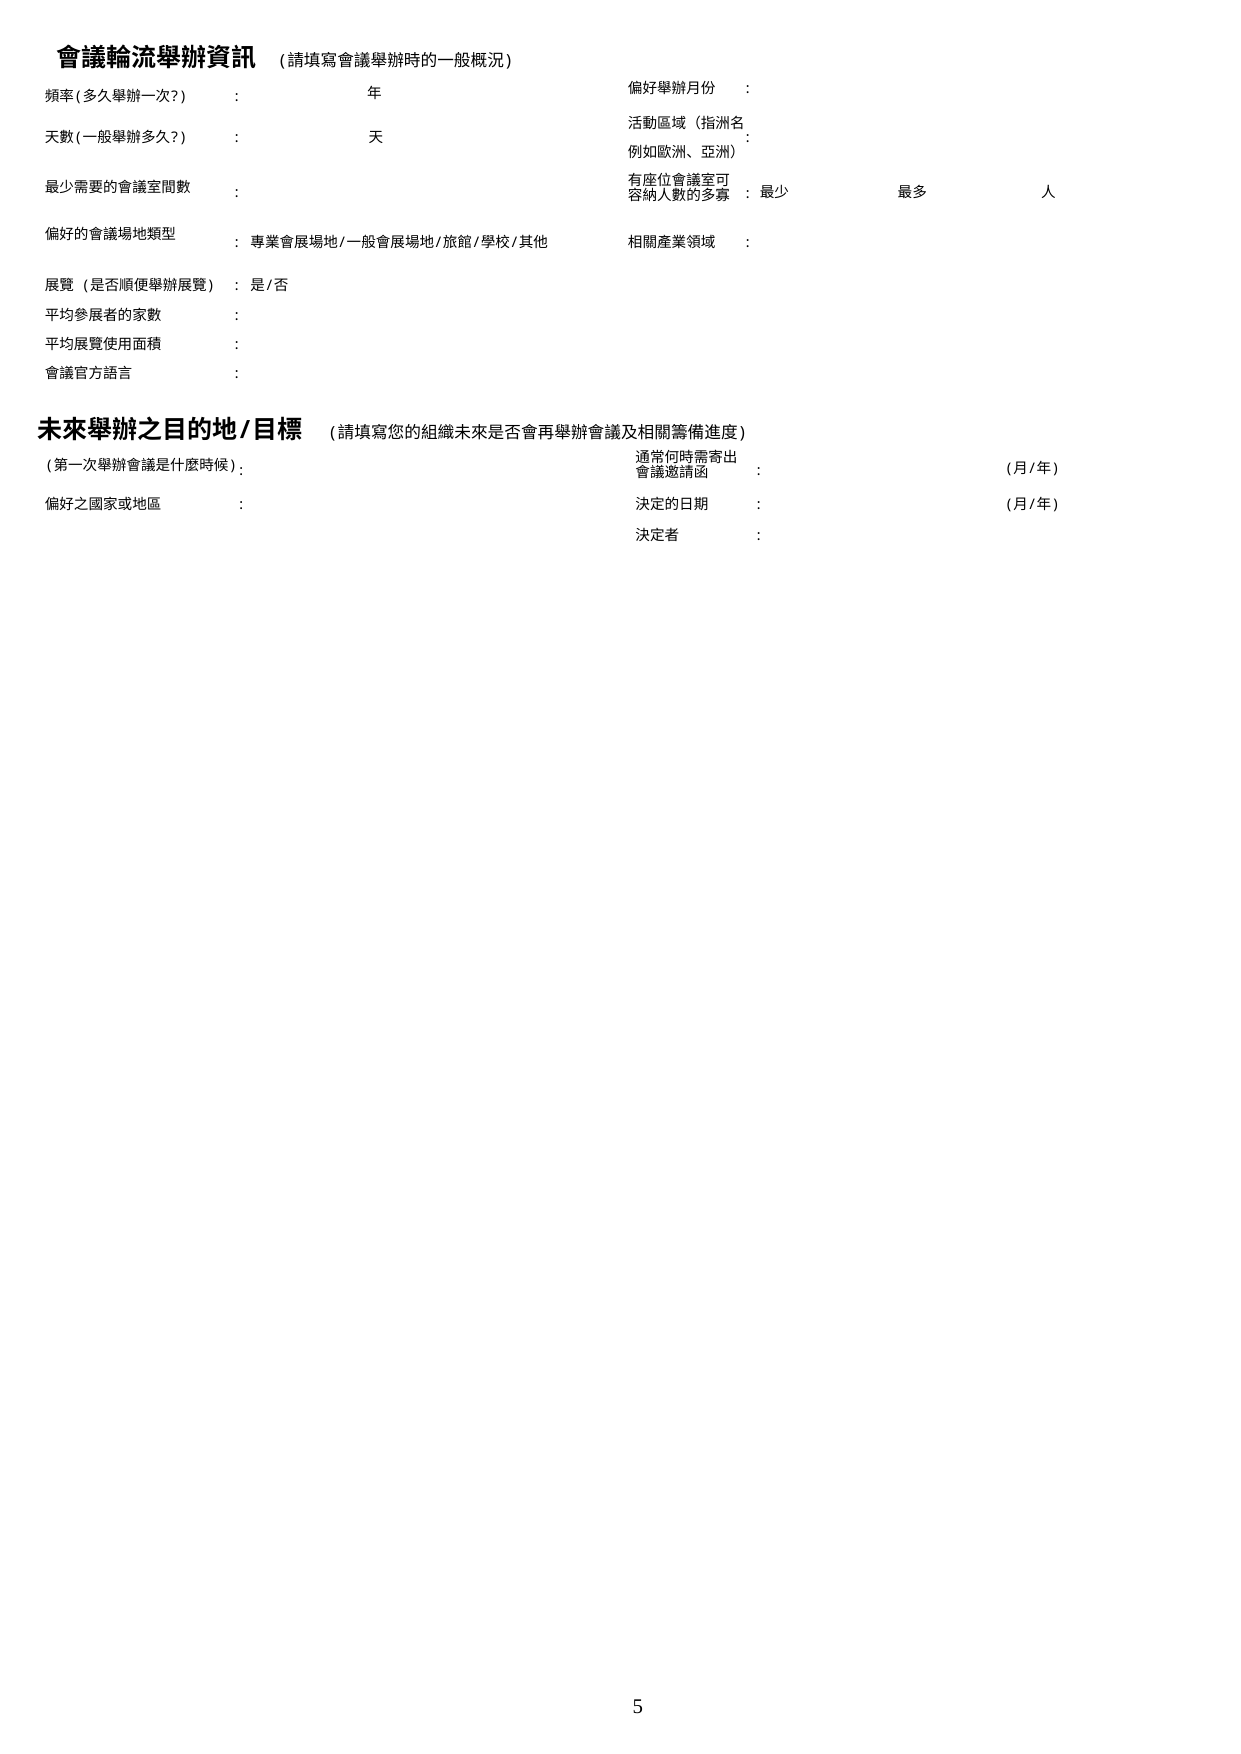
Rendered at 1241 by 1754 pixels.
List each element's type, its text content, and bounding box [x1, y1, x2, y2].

table_cell 偏好的會議場地類型 [45, 209, 232, 267]
table_cell 相關產業領域 [628, 209, 743, 267]
table_cell : [743, 105, 759, 163]
table_cell (月/年) [1004, 486, 1122, 516]
table_cell [628, 326, 764, 355]
table_cell [628, 355, 764, 384]
table_cell 平均展覽使用面積 [45, 326, 232, 355]
table_header [760, 74, 1123, 105]
table_cell 活動區域（指洲名 例如歐洲、亞洲） [628, 105, 743, 163]
table_cell 最多 [898, 172, 931, 205]
table_cell [255, 105, 368, 163]
table_cell : [743, 209, 759, 267]
table_cell 最少需要的會議室間數 [45, 172, 232, 205]
text 會議輪流舉辦資訊 (請填寫會議舉辦時的一般概況) [56, 37, 1125, 74]
table_cell [768, 486, 1004, 516]
table_cell [232, 163, 250, 172]
table_cell [913, 163, 988, 172]
table_cell [743, 163, 759, 172]
table_cell [628, 205, 743, 209]
table_cell : [754, 486, 767, 516]
table_cell : [232, 297, 250, 326]
table_cell : [232, 105, 255, 163]
table_cell [931, 172, 1041, 205]
table_cell : [232, 268, 250, 297]
table_cell [250, 163, 628, 172]
table_header 年 [250, 74, 628, 105]
table_cell [764, 297, 1123, 326]
table_cell [250, 172, 628, 205]
table_cell [803, 163, 897, 172]
table_header (第一次舉辦會議是什麼時候) [45, 445, 237, 486]
table_cell [989, 163, 1123, 172]
table_cell [45, 205, 232, 209]
table_header : [743, 74, 759, 105]
table_header 頻率(多久舉辦一次?) [45, 74, 232, 105]
table_cell 決定的日期 [635, 486, 754, 516]
table_cell [253, 516, 635, 547]
table_cell [743, 205, 759, 209]
table_header : [237, 445, 253, 486]
table_cell 是/否 [250, 268, 628, 297]
table_cell [760, 205, 1123, 209]
table_cell [250, 355, 628, 384]
table_cell : [743, 172, 759, 205]
table_cell [45, 516, 237, 547]
table_header [253, 445, 635, 486]
table_cell : [232, 326, 250, 355]
text 未來舉辦之目的地/目標 (請填寫您的組織未來是否會再舉辦會議及相關籌備進度) [37, 409, 1137, 445]
table_cell [45, 163, 232, 172]
table_cell [232, 205, 250, 209]
table_cell 決定者 [635, 516, 754, 547]
table_cell [250, 205, 628, 209]
table_header : [754, 445, 767, 486]
table_header (月/年) [1004, 445, 1122, 486]
table_header 通常何時需寄出 會議邀請函 [635, 445, 754, 486]
table_cell [628, 268, 764, 297]
table_cell 人 [1041, 172, 1123, 205]
table_cell [760, 163, 803, 172]
table_cell : [754, 516, 767, 547]
table_cell 偏好之國家或地區 [45, 486, 237, 516]
table_cell [760, 209, 1123, 267]
table_cell 天數(一般舉辦多久?) [45, 105, 232, 163]
table_cell [628, 297, 764, 326]
table_cell [237, 516, 253, 547]
table_cell [628, 163, 743, 172]
table_cell [764, 326, 1123, 355]
table_cell 有座位會議室可 容納人數的多寡 [628, 172, 743, 205]
table_cell : [237, 486, 253, 516]
table_cell 會議官方語言 [45, 355, 232, 384]
table_cell [768, 516, 1122, 547]
table_cell : [232, 172, 250, 205]
table_header [768, 445, 1004, 486]
table_cell [764, 355, 1123, 384]
table_cell 天 [368, 105, 628, 163]
table_cell [803, 172, 897, 205]
table_cell 展覽 (是否順便舉辦展覽) [45, 268, 232, 297]
table_cell [250, 326, 628, 355]
table_cell [898, 163, 913, 172]
table_cell 平均參展者的家數 [45, 297, 232, 326]
table_cell [250, 297, 628, 326]
table_cell 最少 [760, 172, 803, 205]
table_header : [232, 74, 250, 105]
table_cell [253, 486, 635, 516]
table_cell 專業會展場地/一般會展場地/旅館/學校/其他 [250, 209, 628, 267]
table_cell : [232, 209, 250, 267]
table_cell [760, 105, 1123, 163]
table_cell : [232, 355, 250, 384]
table_cell [764, 268, 1123, 297]
table_header 偏好舉辦月份 [628, 74, 743, 105]
